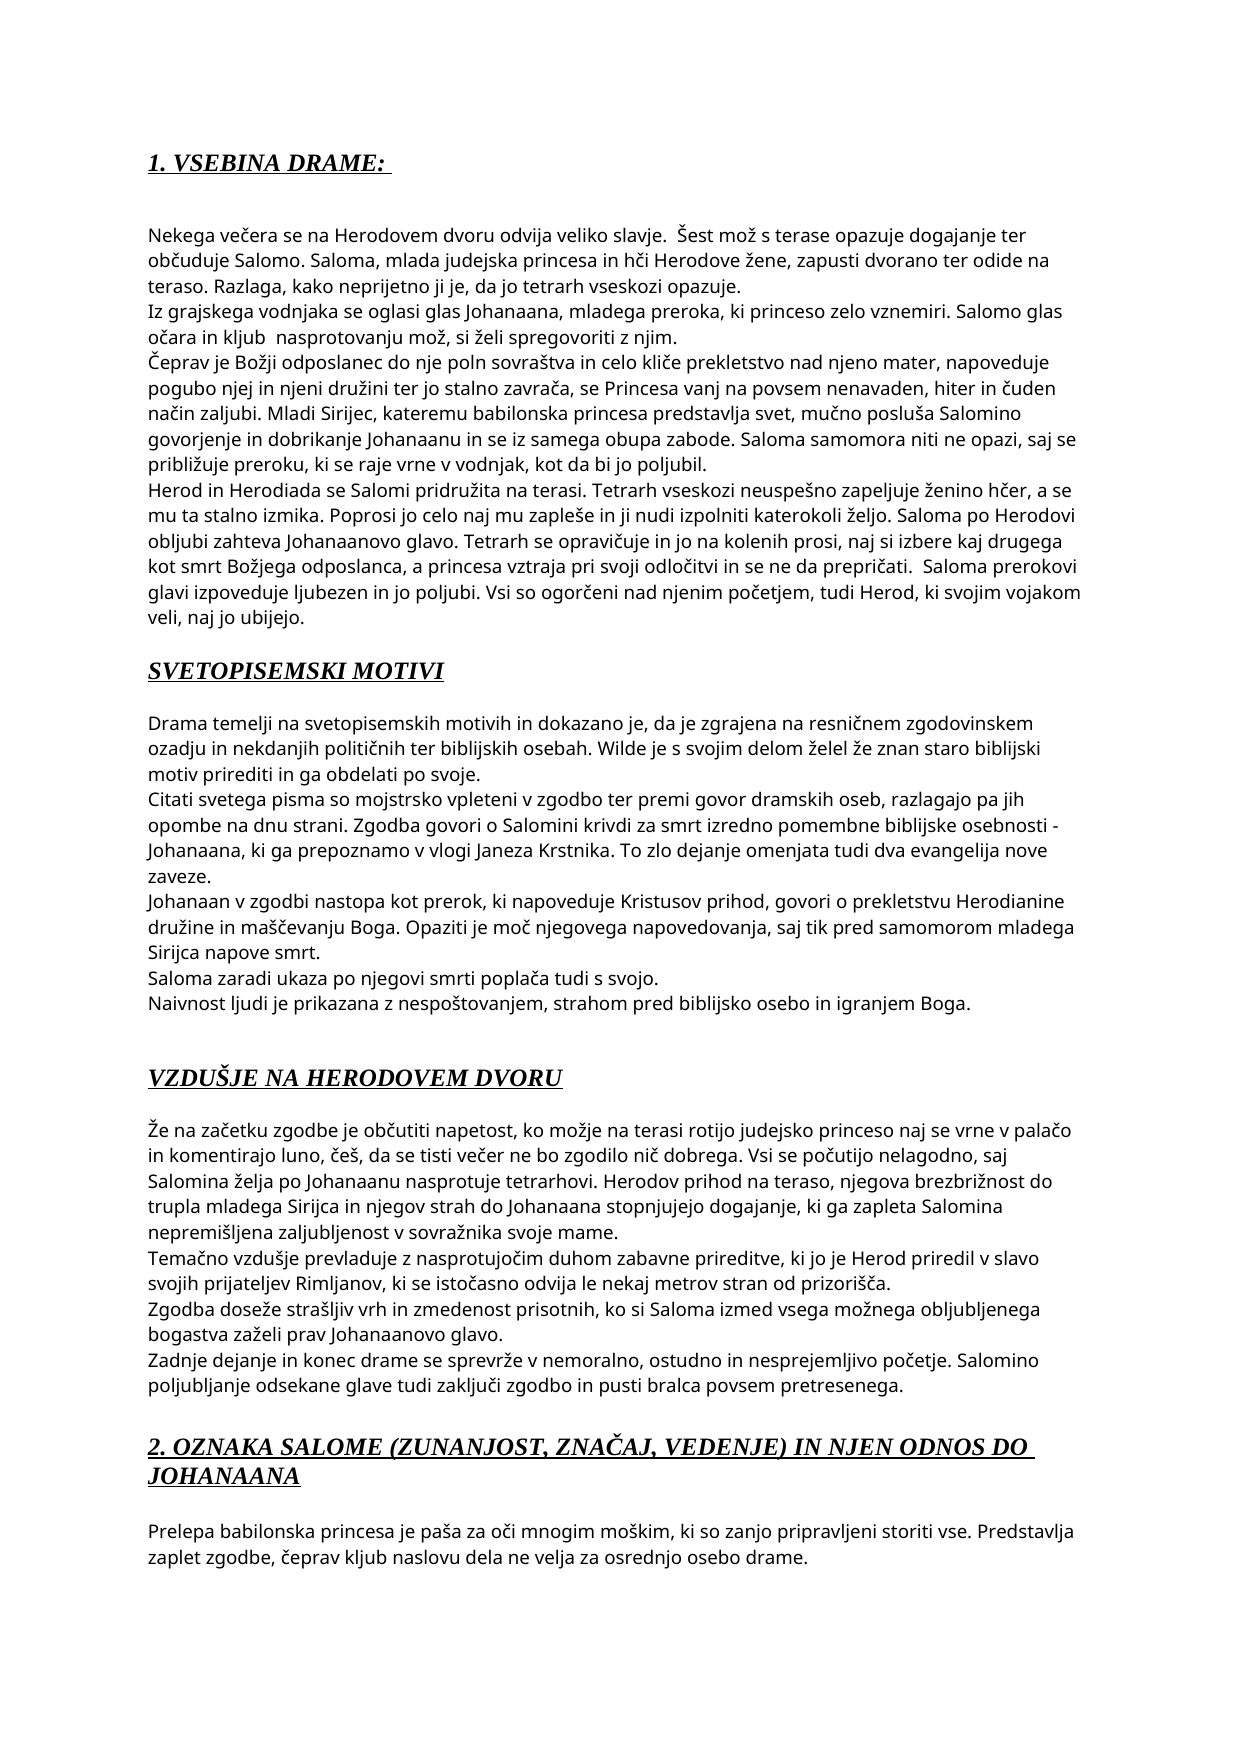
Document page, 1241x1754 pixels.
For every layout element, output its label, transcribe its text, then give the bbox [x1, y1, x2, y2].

text Herod in Herodiada se Salomi pridružita na terasi. Tetrarh vseskozi neuspešno zapeljuje ženino hčer, a se mu ta stalno izmika. Poprosi jo celo naj mu zapleše in ji nudi izpolniti katerokoli željo. Saloma po Herodovi obljubi zahteva Johanaanovo glavo. Tetrarh se opravičuje in jo na kolenih prosi, naj si izbere kaj drugega kot smrt Božjega odposlanca, a princesa vztraja pri svoji odločitvi in se ne da prepričati. Saloma prerokovi glavi izpoveduje ljubezen in jo poljubi. Vsi so ogorčeni nad njenim početjem, tudi Herod, ki svojim vojakom veli, naj jo ubijejo. [148, 477, 1093, 630]
text Johanaan v zgodbi nastopa kot prerok, ki napoveduje Kristusov prihod, govori o prekletstvu Herodianine družine in maščevanju Boga. Opaziti je moč njegovega napovedovanja, saj tik pred samomorom mladega Sirijca napove smrt. [148, 889, 1093, 965]
text SVETOPISEMSKI MOTIVI [148, 656, 1093, 684]
text Citati svetega pisma so mojstrsko vpleteni v zgodbo ter premi govor dramskih oseb, razlagajo pa jih opombe na dnu strani. Zgodba govori o Salomini krivdi za smrt izredno pomembne biblijske osebnosti - Johanaana, ki ga prepoznamo v vlogi Janeza Krstnika. To zlo dejanje omenjata tudi dva evangelija nove zaveze. [148, 787, 1093, 889]
text Iz grajskega vodnjaka se oglasi glas Johanaana, mladega preroka, ki princeso zelo vznemiri. Salomo glas očara in kljub nasprotovanju mož, si želi spregovoriti z njim. [148, 298, 1093, 349]
text Že na začetku zgodbe je občutiti napetost, ko možje na terasi rotijo judejsko princeso naj se vrne v palačo in komentirajo luno, češ, da se tisti večer ne bo zgodilo nič dobrega. Vsi se počutijo nelagodno, saj Salomina želja po Johanaanu nasprotuje tetrarhovi. Herodov prihod na teraso, njegova brezbrižnost do trupla mladega Sirijca in njegov strah do Johanaana stopnjujejo dogajanje, ki ga zapleta Salomina nepremišljena zaljubljenost v sovražnika svoje mame. [148, 1092, 1093, 1245]
text Nekega večera se na Herodovem dvoru odvija veliko slavje. Šest mož s terase opazuje dogajanje ter občuduje Salomo. Saloma, mlada judejska princesa in hči Herodove žene, zapusti dvorano ter odide na teraso. Razlaga, kako neprijetno ji je, da jo tetrarh vseskozi opazuje. [148, 193, 1093, 298]
text Zgodba doseže strašljiv vrh in zmedenost prisotnih, ko si Saloma izmed vsega možnega obljubljenega bogastva zaželi prav Johanaanovo glavo. [148, 1296, 1093, 1347]
text Saloma zaradi ukaza po njegovi smrti poplača tudi s svojo. [148, 965, 1093, 991]
text Temačno vzdušje prevladuje z nasprotujočim duhom zabavne prireditve, ki jo je Herod priredil v slavo svojih prijateljev Rimljanov, ki se istočasno odvija le nekaj metrov stran od prizorišča. [148, 1245, 1093, 1296]
text 1. VSEBINA DRAME: [148, 148, 1093, 176]
text 2. OZNAKA SALOME (ZUNANJOST, ZNAČAJ, VEDENJE) IN NJEN ODNOS DO JOHANAANA [148, 1432, 1091, 1490]
text VZDUŠJE NA HERODOVEM DVORU [148, 1016, 1093, 1092]
text Naivnost ljudi je prikazana z nespoštovanjem, strahom pred biblijsko osebo in igranjem Boga. [148, 991, 1093, 1016]
text Čeprav je Božji odposlanec do nje poln sovraštva in celo kliče prekletstvo nad njeno mater, napoveduje pogubo njej in njeni družini ter jo stalno zavrača, se Princesa vanj na povsem nenavaden, hiter in čuden način zaljubi. Mladi Sirijec, kateremu babilonska princesa predstavlja svet, mučno posluša Salomino govorjenje in dobrikanje Johanaanu in se iz samega obupa zabode. Saloma samomora niti ne opazi, saj se približuje preroku, ki se raje vrne v vodnjak, kot da bi jo poljubil. [148, 349, 1093, 477]
text Drama temelji na svetopisemskih motivih in dokazano je, da je zgrajena na resničnem zgodovinskem ozadju in nekdanjih političnih ter biblijskih osebah. Wilde je s svojim delom želel že znan staro biblijski motiv prirediti in ga obdelati po svoje. [148, 710, 1093, 787]
text Zadnje dejanje in konec drame se sprevrže v nemoralno, ostudno in nesprejemljivo početje. Salomino poljubljanje odsekane glave tudi zaključi zgodbo in pusti bralca povsem pretresenega. [148, 1347, 1093, 1398]
text Prelepa babilonska princesa je paša za oči mnogim moškim, ki so zanjo pripravljeni storiti vse. Predstavlja zaplet zgodbe, čeprav kljub naslovu dela ne velja za osrednjo osebo drame. [148, 1518, 1091, 1569]
